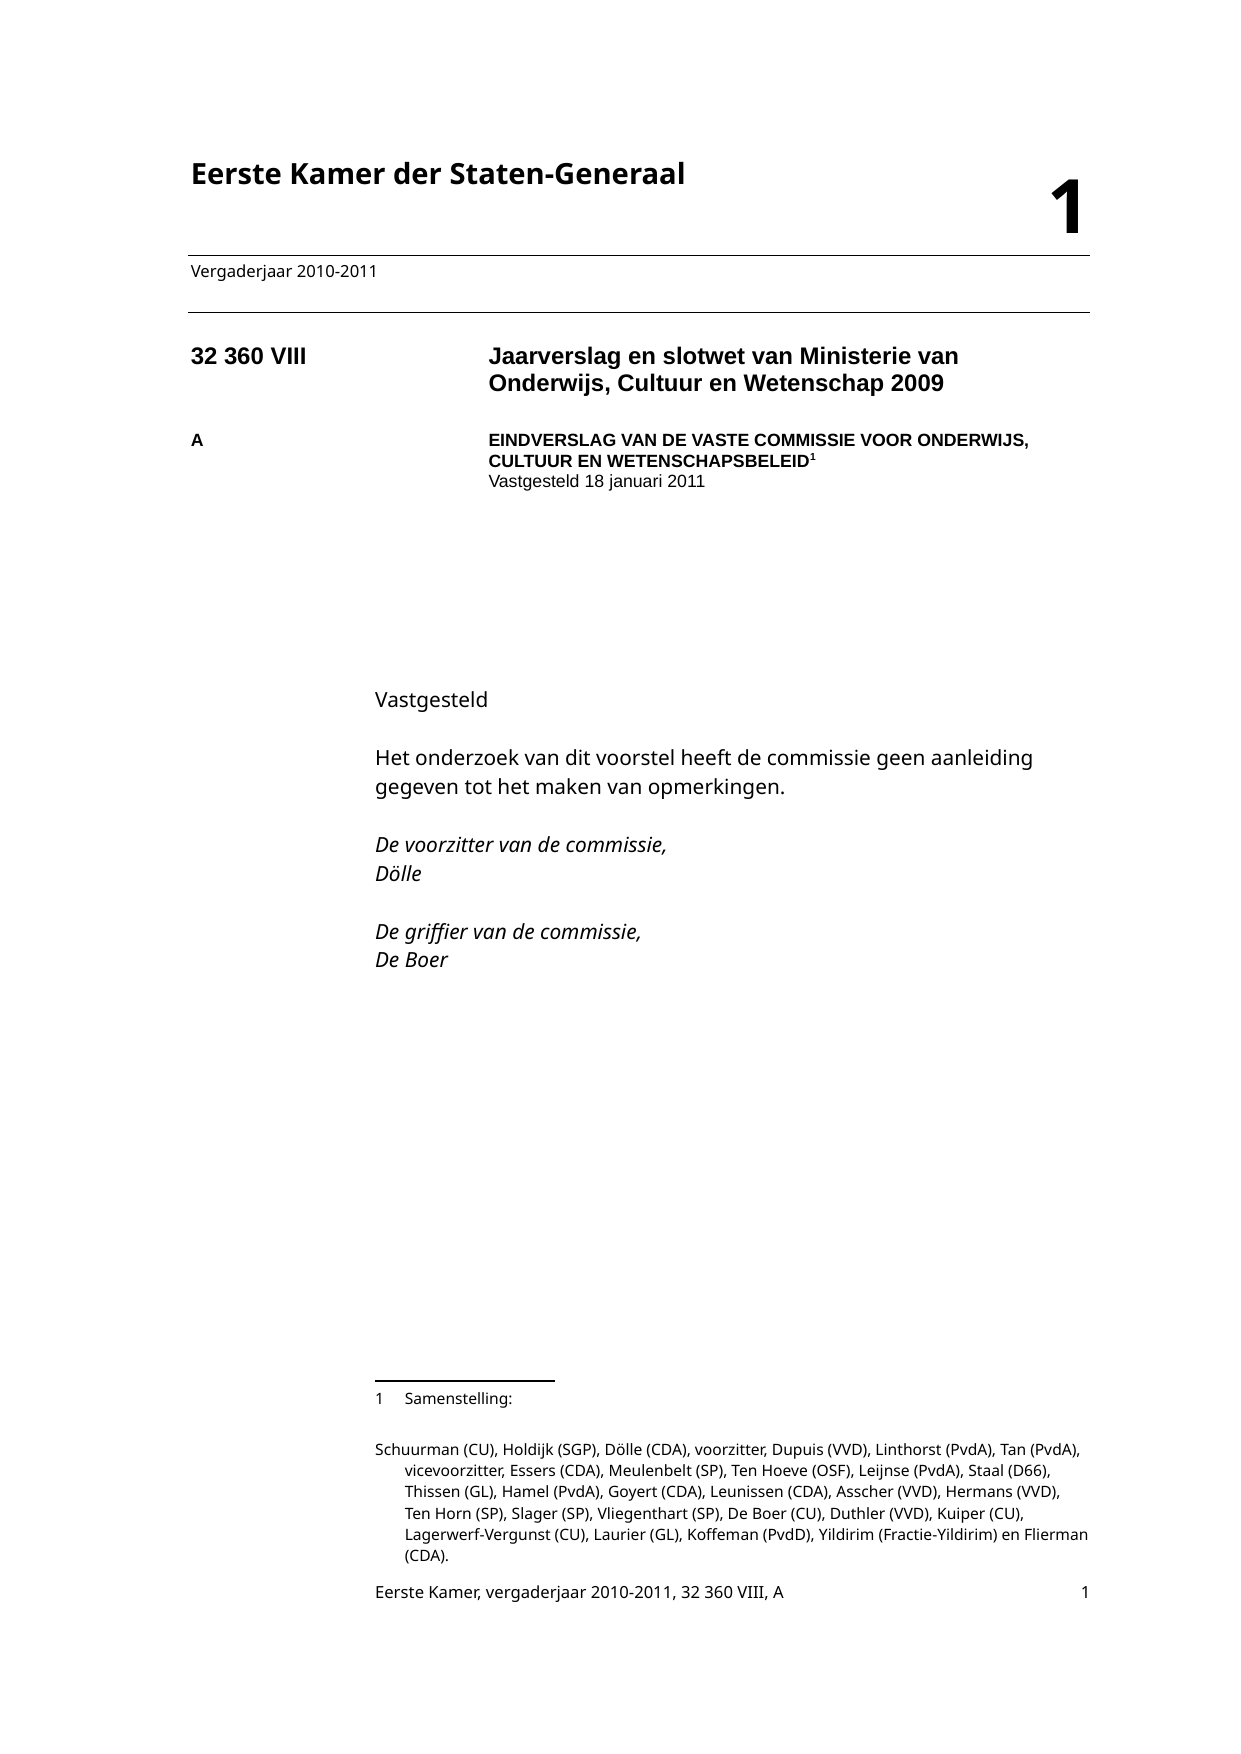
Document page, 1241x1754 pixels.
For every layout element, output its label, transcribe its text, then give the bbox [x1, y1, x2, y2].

text Het onderzoek van dit voorstel heeft de commissie geen aanleiding gegeven tot het maken van opmerkingen. [375, 743, 1090, 800]
text Dölle [375, 859, 1090, 887]
text Vastgesteld [375, 685, 1090, 713]
table_cell A [188, 427, 485, 566]
text De voorzitter van de commissie, [375, 830, 1090, 859]
table_cell EINDVERSLAG VAN DE VASTE COMMISSIE VOOR ONDERWIJS, CULTUUR EN WETENSCHAPSBELEID Vastgesteld 18 januari 2011 [485, 427, 1090, 566]
table_header Eerste Kamer der Staten-Generaal [188, 150, 909, 255]
table_cell Vergaderjaar 2010-2011 [188, 256, 485, 312]
text De griffier van de commissie, [375, 917, 1090, 946]
table_cell [188, 313, 485, 339]
table_header 1 [910, 150, 1090, 255]
table_cell [485, 256, 1090, 312]
text De Boer [375, 946, 1090, 974]
table_cell Jaarverslag en slotwet van Ministerie van Onderwijs, Cultuur en Wetenschap 2009 [485, 339, 1090, 427]
table_cell 32 360 VIII [188, 339, 485, 427]
table_cell [485, 313, 1090, 339]
